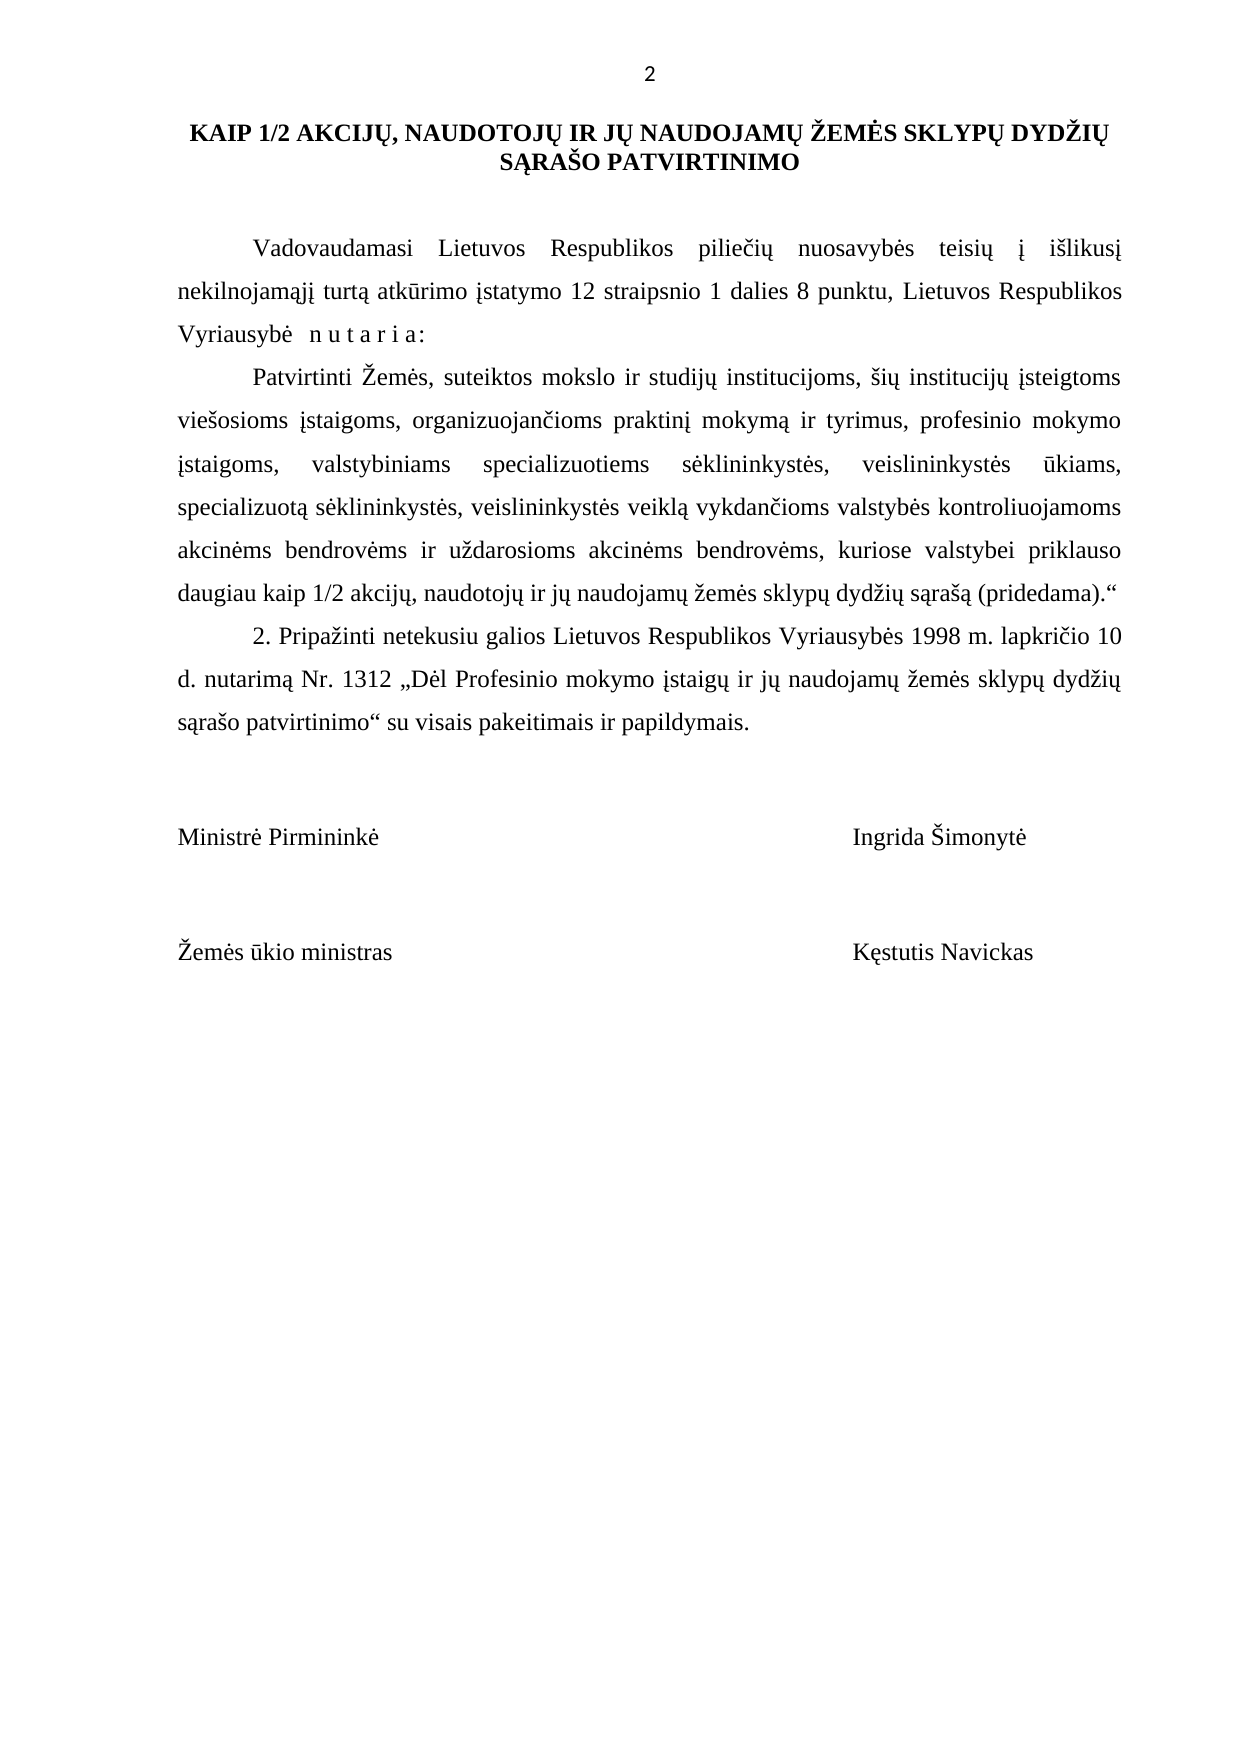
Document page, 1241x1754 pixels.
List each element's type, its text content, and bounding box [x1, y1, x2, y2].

text Vadovaudamasi Lietuvos Respublikos piliečių nuosavybės teisių į išlikusį nekilnojamąjį turtą atkūrimo įstatymo 12 straipsnio 1 dalies 8 punktu, Lietuvos Respublikos Vyriausybė nutaria: [177, 233, 1122, 348]
subtitle Ministrė Pirmininkė Ingrida Šimonytė [177, 826, 1122, 851]
text KAIP 1/2 AKCIJŲ, NAUDOTOJŲ IR JŲ NAUDOJAMŲ ŽEMĖS SKLYPŲ DYDŽIŲ SĄRAŠO PATVIRTINIMO [177, 118, 1122, 176]
text 2. Pripažinti netekusiu galios Lietuvos Respublikos Vyriausybės 1998 m. lapkričio 10 d. nutarimą Nr. 1312 „Dėl Profesinio mokymo įstaigų ir jų naudojamų žemės sklypų dydžių sąrašo patvirtinimo“ su visais pakeitimais ir papildymais. [177, 621, 1122, 736]
text Patvirtinti Žemės, suteiktos mokslo ir studijų institucijoms, šių institucijų įsteigtoms viešosioms įstaigoms, organizuojančioms praktinį mokymą ir tyrimus, profesinio mokymo įstaigoms, valstybiniams specializuotiems sėklininkystės, veislininkystės ūkiams, specializuotą sėklininkystės, veislininkystės veiklą vykdančioms valstybės kontroliuojamoms akcinėms bendrovėms ir uždarosioms akcinėms bendrovėms, kuriose valstybei priklauso daugiau kaip 1/2 akcijų, naudotojų ir jų naudojamų žemės sklypų dydžių sąrašą (pridedama).“ [177, 362, 1122, 607]
text Žemės ūkio ministras Kęstutis Navickas [177, 937, 1122, 966]
